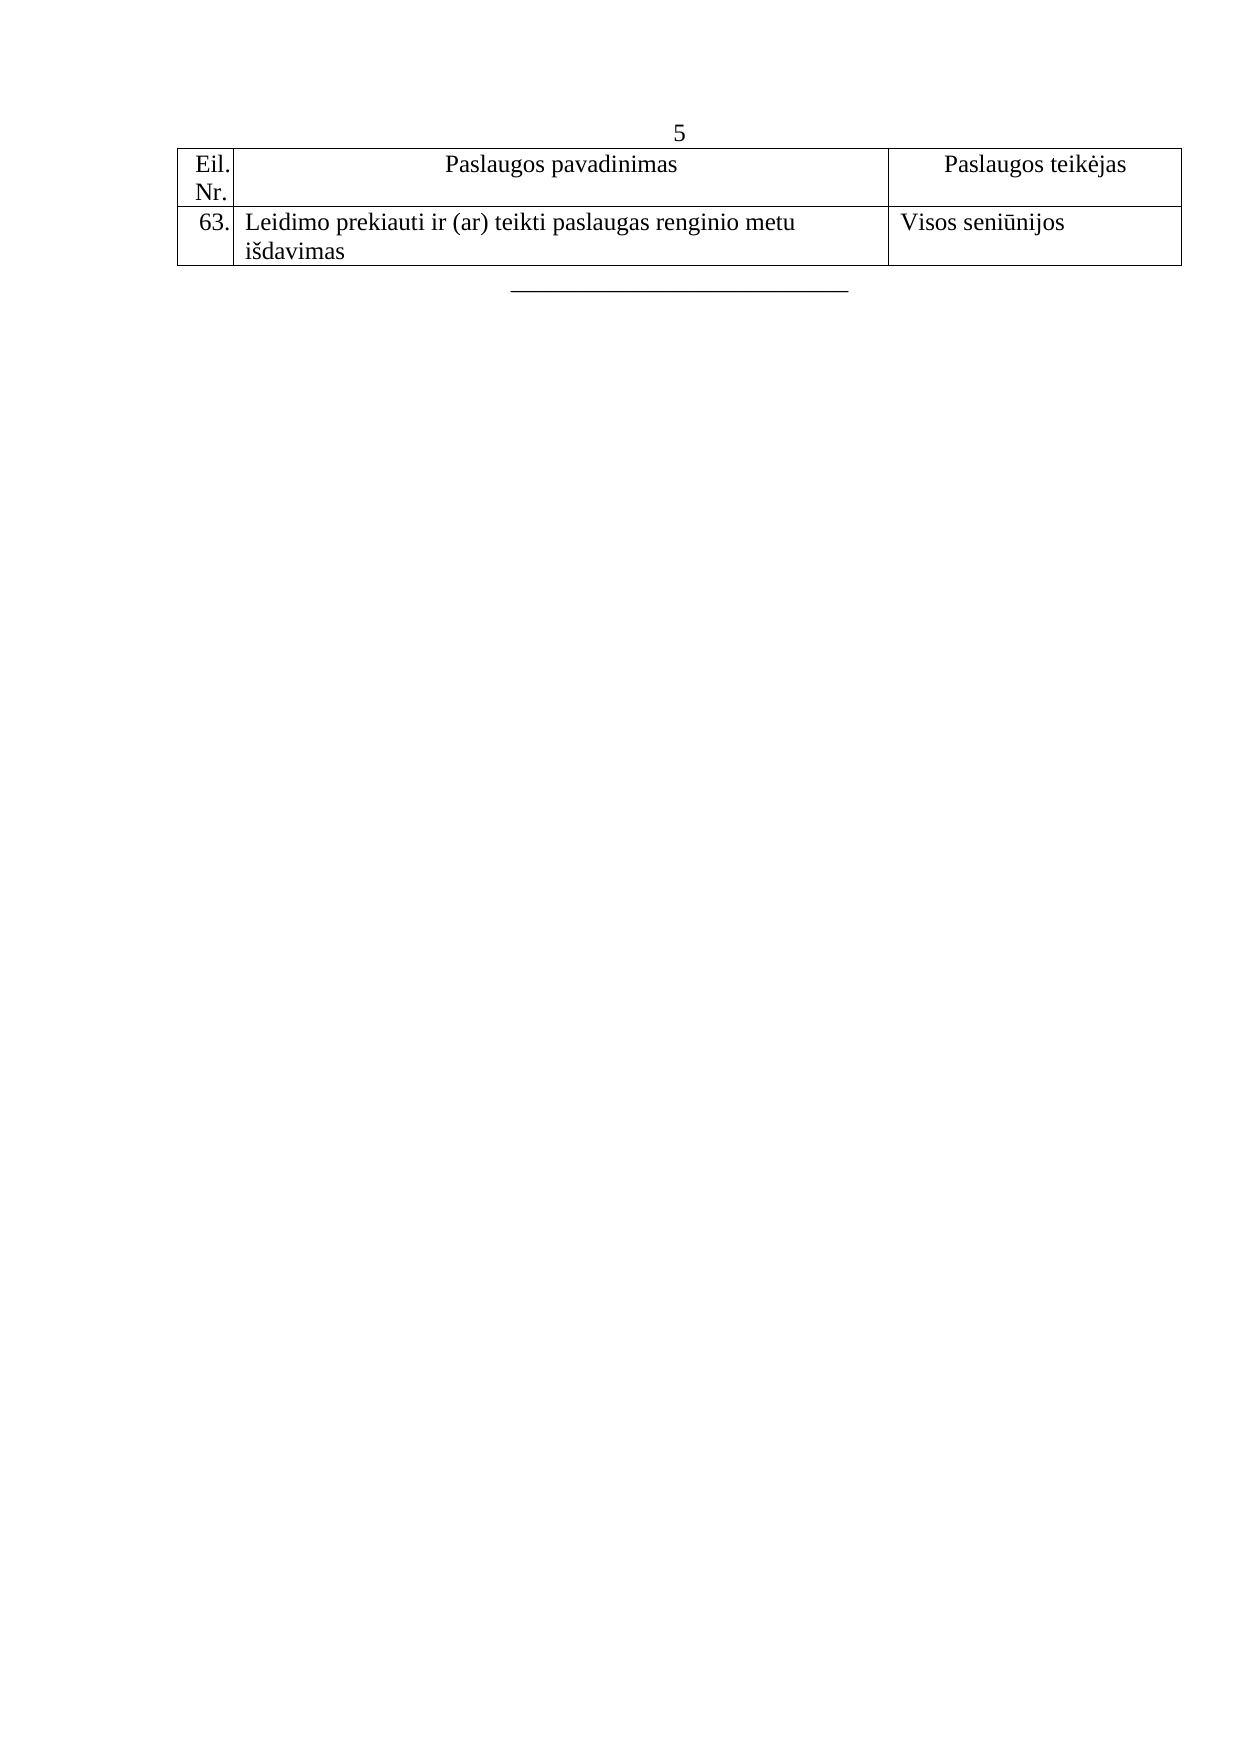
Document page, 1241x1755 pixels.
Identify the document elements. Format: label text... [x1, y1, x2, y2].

table_header Paslaugos teikėjas [889, 149, 1181, 206]
table_header Paslaugos pavadinimas [234, 149, 888, 206]
table_cell Visos seniūnijos [889, 207, 1181, 265]
table_cell Leidimo prekiauti ir (ar) teikti paslaugas renginio metu išdavimas [234, 207, 888, 265]
table_cell 63. [178, 207, 233, 265]
text ___________________________ [177, 266, 1181, 294]
table_header Eil. Nr. [178, 149, 233, 206]
